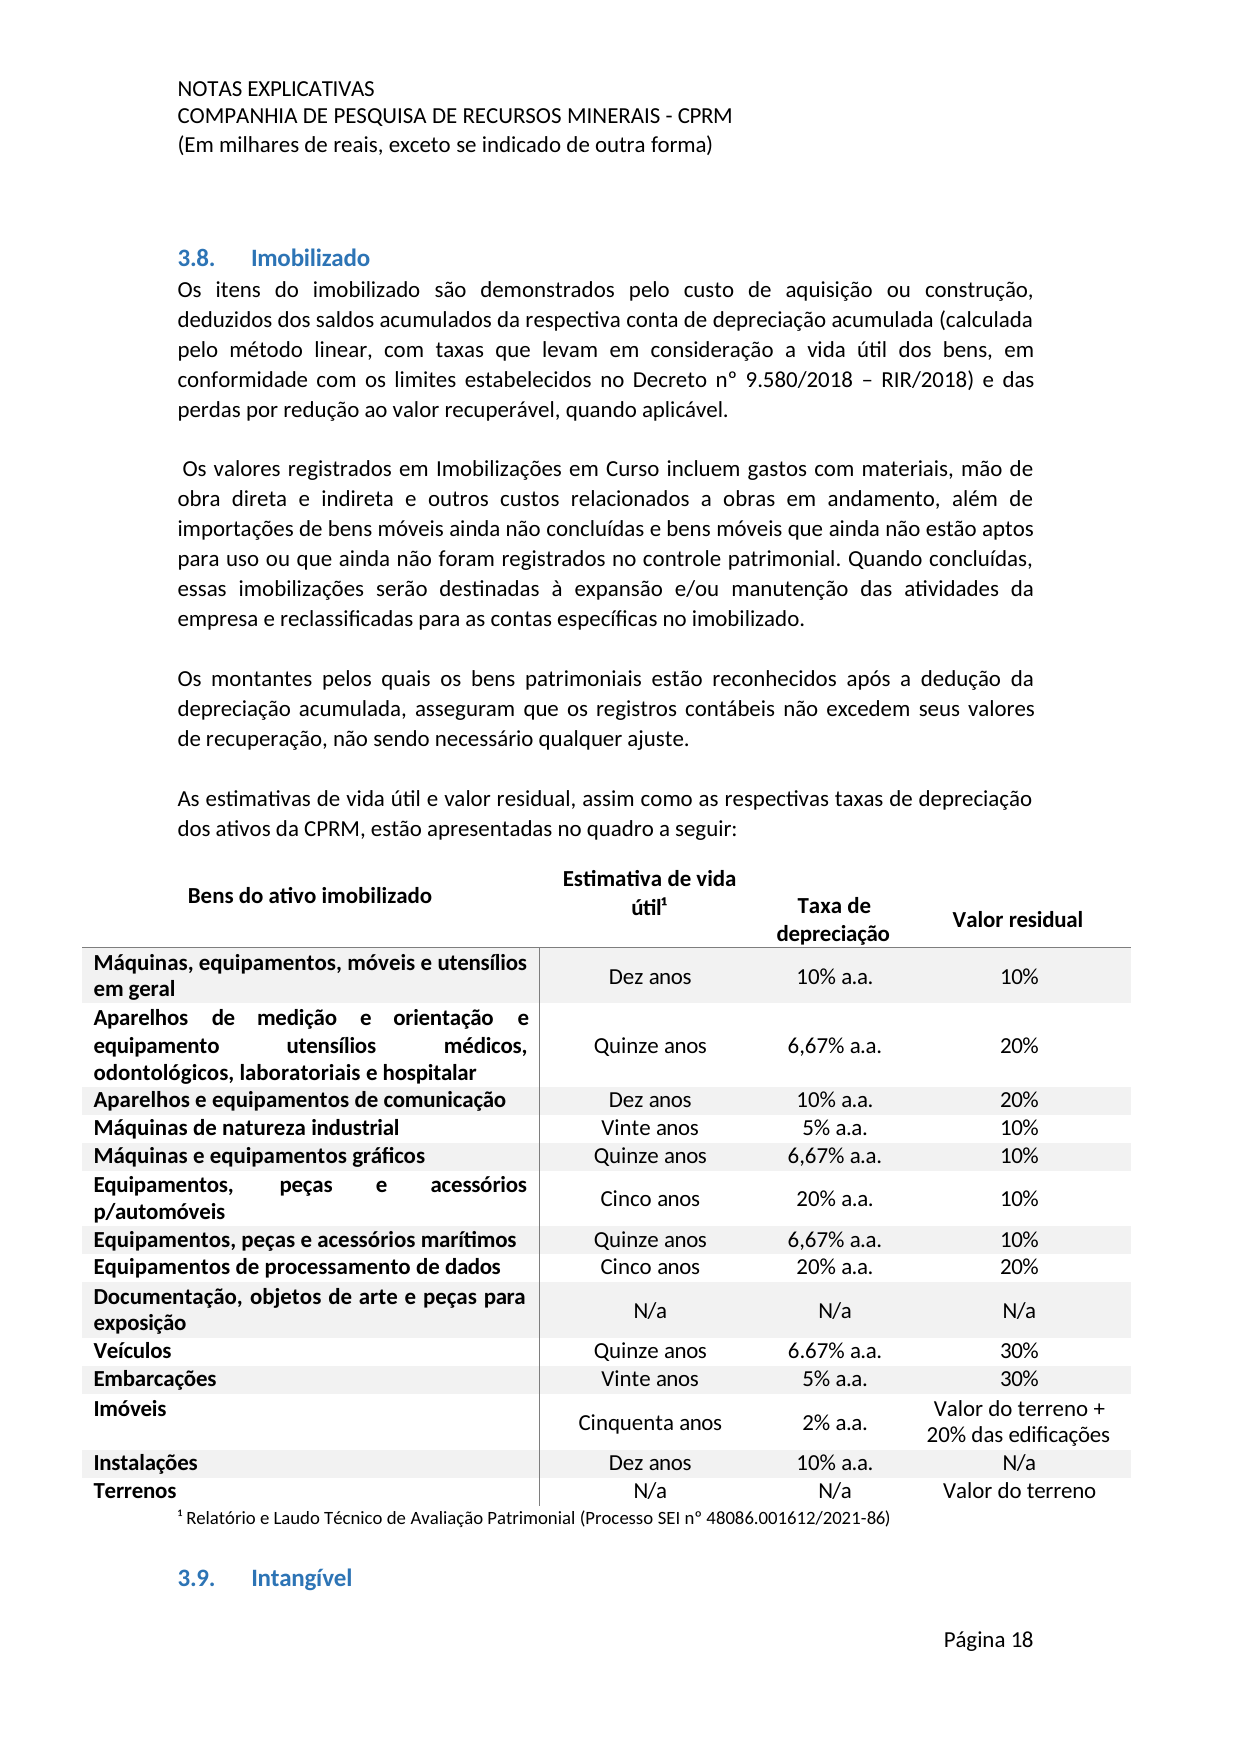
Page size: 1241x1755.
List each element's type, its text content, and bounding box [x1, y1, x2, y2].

table_cell 10% a.a. [755, 1450, 905, 1478]
table_cell peças [258, 1171, 355, 1226]
table_cell acessórios [409, 1171, 539, 1226]
table_cell 10% [905, 1171, 1131, 1226]
table_header Máquinas, equipamentos, móveis e utensílios em geral [82, 948, 539, 1003]
table_cell 20% [905, 1087, 1131, 1115]
text ¹ Relatório e Laudo Técnico de Avaliação Patrimonial (Processo SEI nº 48086.001612/2021-86) [177, 1507, 1241, 1529]
table_cell 6,67% a.a. [755, 1143, 905, 1171]
table_cell Aparelhos e equipamentos de comunicação [82, 1087, 539, 1115]
table_cell Cinco anos [540, 1171, 755, 1226]
table_cell 2% a.a. [755, 1394, 905, 1450]
table_cell Máquinas e equipamentos gráficos [82, 1143, 539, 1171]
table_cell Embarcações [82, 1366, 539, 1394]
text Os montantes pelos quais os bens patrimoniais estão reconhecidos após a dedução da depreciação acumulada, asseguram que os registros contábeis não excedem seus valores de recuperação, não sendo necessário qualquer ajuste. [177, 664, 1035, 752]
table_cell 30% [905, 1338, 1131, 1366]
table_cell N/a [755, 1478, 905, 1506]
table_cell Equipamentos, peças e acessórios marítimos [82, 1226, 539, 1254]
text Os itens do imobilizado são demonstrados pelo custo de aquisição ou construção, deduzidos dos saldos acumulados da respectiva conta de depreciação acumulada (calculada pelo método linear, com taxas que levam em consideração a vida útil dos bens, em conformidade com os limites estabelecidos no Decreto nº 9.580/2018 – RIR/2018) e das perdas por redução ao valor recuperável, quando aplicável. [177, 275, 1034, 423]
table_header 10% [905, 948, 1131, 1003]
table_cell 10% [905, 1226, 1131, 1254]
table_cell Quinze anos [540, 1338, 755, 1366]
text Valor residual [952, 905, 1241, 933]
table_cell N/a [905, 1450, 1131, 1478]
table_cell Documentação, objetos de arte e peças para exposição [82, 1282, 539, 1338]
table_cell 6,67% a.a. [755, 1003, 905, 1087]
table_cell Máquinas de natureza industrial [82, 1115, 539, 1143]
text Bens do ativo imobilizado Estimativa de vida útil¹ [188, 885, 737, 922]
text Taxa de depreciação [776, 891, 892, 947]
table_cell Terrenos [82, 1478, 539, 1506]
table_cell Valor do terreno + 20% das edificações [905, 1394, 1131, 1450]
table_cell Vinte anos [540, 1366, 755, 1394]
table_cell Veículos [82, 1338, 539, 1366]
table_cell 10% [905, 1143, 1131, 1171]
table_cell 5% a.a. [755, 1115, 905, 1143]
list Imobilizado [177, 242, 1241, 273]
table_cell Vinte anos [540, 1115, 755, 1143]
table_cell 20% [905, 1003, 1131, 1087]
text As estimativas de vida útil e valor residual, assim como as respectivas taxas de depreciação dos ativos da CPRM, estão apresentadas no quadro a seguir: [177, 784, 1034, 842]
table_cell 30% [905, 1366, 1131, 1394]
table_cell Dez anos [540, 1450, 755, 1478]
table_cell 20% [905, 1254, 1131, 1282]
table_cell Equipamentos de processamento de dados [82, 1254, 539, 1282]
table_cell Cinco anos [540, 1254, 755, 1282]
table_cell Instalações [82, 1450, 539, 1478]
table_cell Imóveis [82, 1394, 539, 1450]
table_cell N/a [905, 1282, 1131, 1338]
table_cell 5% a.a. [755, 1366, 905, 1394]
table_cell 6.67% a.a. [755, 1338, 905, 1366]
table_cell 20% a.a. [755, 1171, 905, 1226]
table_cell N/a [755, 1282, 905, 1338]
table_header 10% a.a. [755, 948, 905, 1003]
text Os valores registrados em Imobilizações em Curso incluem gastos com materiais, mão de obra direta e indireta e outros custos relacionados a obras em andamento, além de importações de bens móveis ainda não concluídas e bens móveis que ainda não estão aptos para uso ou que ainda não foram registrados no controle patrimonial. Quando concluídas, essas imobilizações serão destinadas à expansão e/ou manutenção das atividades da empresa e reclassificadas para as contas específicas no imobilizado. [177, 454, 1035, 632]
list Intangível [177, 1562, 1241, 1593]
table_cell 20% a.a. [755, 1254, 905, 1282]
table_cell e [355, 1171, 409, 1226]
table_cell Valor do terreno [905, 1478, 1131, 1506]
table_cell N/a [540, 1478, 755, 1506]
table_cell Aparelhos de medição e orientação e equipamento utensílios médicos, odontológicos, laboratoriais e hospitalar [82, 1003, 539, 1087]
table_cell Cinquenta anos [540, 1394, 755, 1450]
table_cell Quinze anos [540, 1003, 755, 1087]
table_cell 10% [905, 1115, 1131, 1143]
table_cell Dez anos [540, 1087, 755, 1115]
table_cell 10% a.a. [755, 1087, 905, 1115]
table_header Dez anos [540, 948, 755, 1003]
table_cell 6,67% a.a. [755, 1226, 905, 1254]
table_cell Equipamentos, p/automóveis [82, 1171, 258, 1226]
table_cell N/a [540, 1282, 755, 1338]
table_cell Quinze anos [540, 1226, 755, 1254]
table_cell Quinze anos [540, 1143, 755, 1171]
